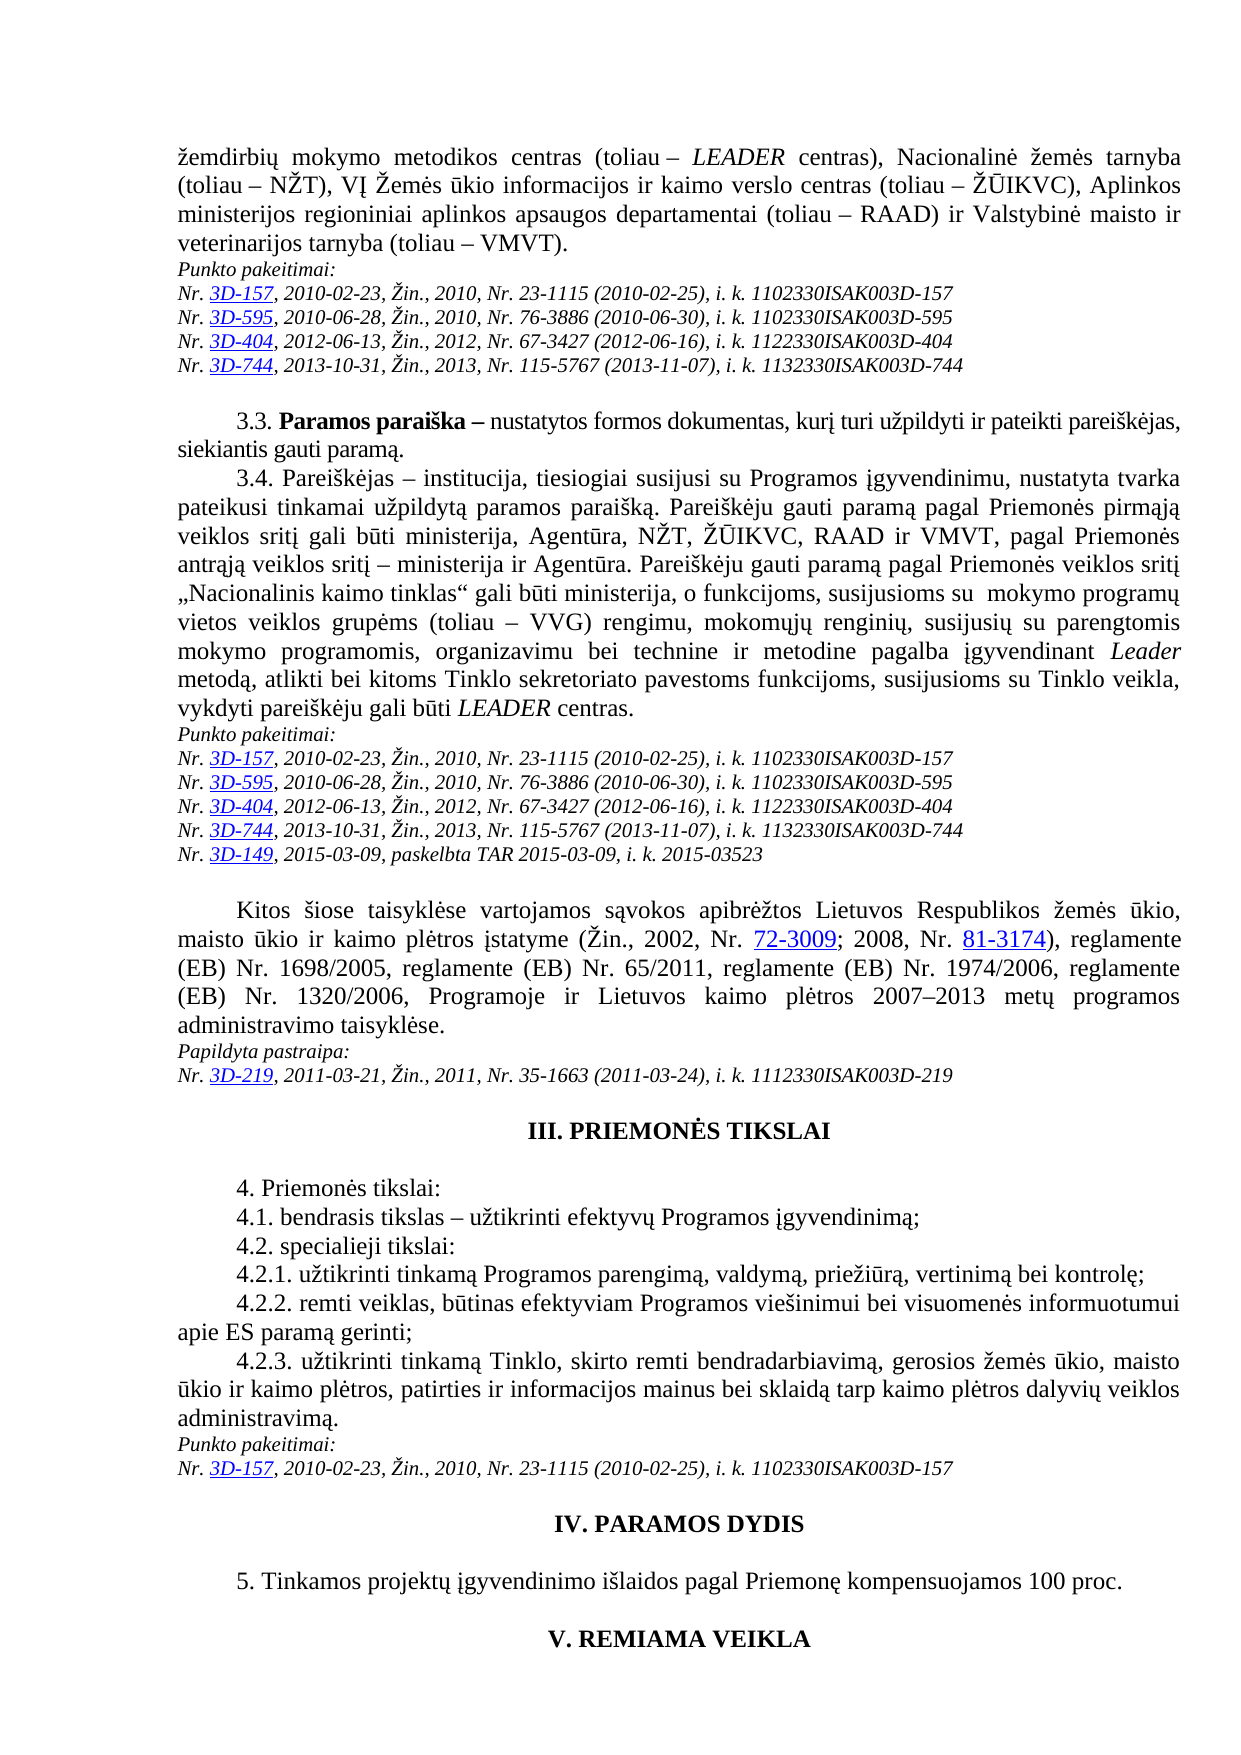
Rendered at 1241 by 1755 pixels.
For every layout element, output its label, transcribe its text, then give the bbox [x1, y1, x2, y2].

text 3.3. Paramos paraiška – nustatytos formos dokumentas, kurį turi užpildyti ir pateikti pareiškėjas, siekiantis gauti paramą. [177, 406, 1181, 463]
text Punkto pakeitimai: [177, 722, 1181, 746]
text 4. Priemonės tikslai: [177, 1173, 1181, 1202]
text 3.4. Pareiškėjas – institucija, tiesiogiai susijusi su Programos įgyvendinimu, nustatyta tvarka pateikusi tinkamai užpildytą paramos paraišką. Pareiškėju gauti paramą pagal Priemonės pirmąją veiklos sritį gali būti ministerija, Agentūra, NŽT, ŽŪIKVC, RAAD ir VMVT, pagal Priemonės antrąją veiklos sritį – ministerija ir Agentūra. Pareiškėju gauti paramą pagal Priemonės veiklos sritį „Nacionalinis kaimo tinklas“ gali būti ministerija, o funkcijoms, susijusioms su mokymo programų vietos veiklos grupėms (toliau – VVG) rengimu, mokomųjų renginių, susijusių su parengtomis mokymo programomis, organizavimu bei technine ir metodine pagalba įgyvendinant Leader metodą, atlikti bei kitoms Tinklo sekretoriato pavestoms funkcijoms, susijusioms su Tinklo veikla, vykdyti pareiškėju gali būti LEADER centras. [177, 463, 1181, 722]
text V. REMIAMA VEIKLA [177, 1624, 1181, 1653]
text Nr. 3D-157, 2010-02-23, Žin., 2010, Nr. 23-1115 (2010-02-25), i. k. 1102330ISAK003D-157 [177, 1456, 1181, 1480]
text 4.2.2. remti veiklas, būtinas efektyviam Programos viešinimui bei visuomenės informuotumui apie ES paramą gerinti; [177, 1288, 1181, 1346]
text Nr. 3D-219, 2011-03-21, Žin., 2011, Nr. 35-1663 (2011-03-24), i. k. 1112330ISAK003D-219 [177, 1063, 1181, 1087]
text Punkto pakeitimai: [177, 257, 1181, 281]
text IV. PARAMOS DYDIS [177, 1509, 1181, 1538]
text Kitos šiose taisyklėse vartojamos sąvokos apibrėžtos Lietuvos Respublikos žemės ūkio, maisto ūkio ir kaimo plėtros įstatyme (Žin., 2002, Nr. 72-3009; 2008, Nr. 81-3174), reglamente (EB) Nr. 1698/2005, reglamente (EB) Nr. 65/2011, reglamente (EB) Nr. 1974/2006, reglamente (EB) Nr. 1320/2006, Programoje ir Lietuvos kaimo plėtros 2007–2013 metų programos administravimo taisyklėse. [177, 895, 1181, 1039]
text 4.1. bendrasis tikslas – užtikrinti efektyvų Programos įgyvendinimą; [177, 1202, 1181, 1231]
text Nr. 3D-149, 2015-03-09, paskelbta TAR 2015-03-09, i. k. 2015-03523 [177, 842, 1181, 866]
text Nr. 3D-404, 2012-06-13, Žin., 2012, Nr. 67-3427 (2012-06-16), i. k. 1122330ISAK003D-404 [177, 329, 1181, 353]
text Papildyta pastraipa: [177, 1039, 1181, 1063]
text Nr. 3D-595, 2010-06-28, Žin., 2010, Nr. 76-3886 (2010-06-30), i. k. 1102330ISAK003D-595 [177, 305, 1181, 329]
text 5. Tinkamos projektų įgyvendinimo išlaidos pagal Priemonę kompensuojamos 100 proc. [177, 1566, 1181, 1595]
text Punkto pakeitimai: [177, 1432, 1181, 1456]
text Nr. 3D-157, 2010-02-23, Žin., 2010, Nr. 23-1115 (2010-02-25), i. k. 1102330ISAK003D-157 [177, 746, 1181, 770]
text Nr. 3D-157, 2010-02-23, Žin., 2010, Nr. 23-1115 (2010-02-25), i. k. 1102330ISAK003D-157 [177, 281, 1181, 305]
text 4.2.1. užtikrinti tinkamą Programos parengimą, valdymą, priežiūrą, vertinimą bei kontrolę; [177, 1259, 1181, 1288]
text žemdirbių mokymo metodikos centras (toliau – LEADER centras), Nacionalinė žemės tarnyba (toliau – NŽT), VĮ Žemės ūkio informacijos ir kaimo verslo centras (toliau – ŽŪIKVC), Aplinkos ministerijos regioniniai aplinkos apsaugos departamentai (toliau – RAAD) ir Valstybinė maisto ir veterinarijos tarnyba (toliau – VMVT). [177, 142, 1181, 257]
text III. Priemonės tikslai [177, 1116, 1181, 1144]
text 4.2.3. užtikrinti tinkamą Tinklo, skirto remti bendradarbiavimą, gerosios žemės ūkio, maisto ūkio ir kaimo plėtros, patirties ir informacijos mainus bei sklaidą tarp kaimo plėtros dalyvių veiklos administravimą. [177, 1346, 1181, 1432]
text Nr. 3D-404, 2012-06-13, Žin., 2012, Nr. 67-3427 (2012-06-16), i. k. 1122330ISAK003D-404 [177, 794, 1181, 818]
text 4.2. specialieji tikslai: [177, 1231, 1181, 1259]
text Nr. 3D-744, 2013-10-31, Žin., 2013, Nr. 115-5767 (2013-11-07), i. k. 1132330ISAK003D-744 [177, 353, 1181, 377]
text Nr. 3D-744, 2013-10-31, Žin., 2013, Nr. 115-5767 (2013-11-07), i. k. 1132330ISAK003D-744 [177, 818, 1181, 842]
text Nr. 3D-595, 2010-06-28, Žin., 2010, Nr. 76-3886 (2010-06-30), i. k. 1102330ISAK003D-595 [177, 770, 1181, 794]
